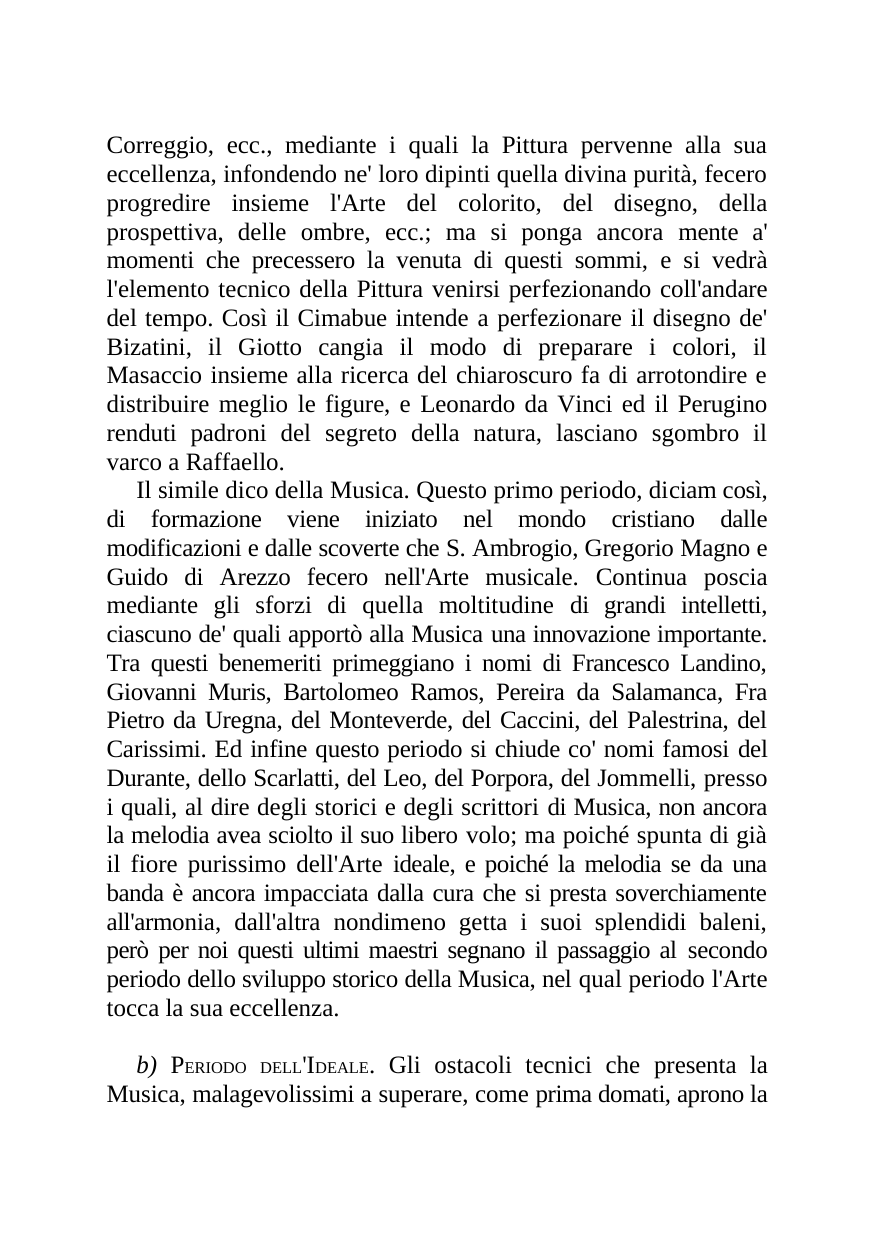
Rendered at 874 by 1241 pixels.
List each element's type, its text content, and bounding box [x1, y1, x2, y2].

text b) Periodo dell'Ideale. Gli ostacoli tecnici che presenta la Musica, malagevolissimi a superare, come prima domati, aprono la [106, 1050, 768, 1108]
text Correggio, ecc., mediante i quali la Pittura pervenne alla sua eccellenza, infondendo ne' loro dipinti quella divina purità, fecero progredire insieme l'Arte del colorito, del disegno, della prospettiva, delle ombre, ecc.; ma si ponga ancora mente a' momenti che precessero la venuta di questi sommi, e si vedrà l'elemento tecnico della Pittura venirsi perfezionando coll'andare del tempo. Così il Cimabue intende a perfezionare il disegno de' Bizatini, il Giotto cangia il modo di preparare i colori, il Masaccio insieme alla ricerca del chiaroscuro fa di arrotondire e distribuire meglio le figure, e Leonardo da Vinci ed il Perugino renduti padroni del segreto della natura, lasciano sgombro il varco a Raffaello. [106, 130, 768, 475]
text Il simile dico della Musica. Questo primo periodo, diciam così, di formazione viene iniziato nel mondo cristiano dalle modificazioni e dalle scoverte che S. Ambrogio, Gregorio Magno e Guido di Arezzo fecero nell'Arte musicale. Continua poscia mediante gli sforzi di quella moltitudine di grandi intelletti, ciascuno de' quali apportò alla Musica una innovazione importante. Tra questi benemeriti primeggiano i nomi di Francesco Landino, Giovanni Muris, Bartolomeo Ramos, Pereira da Salamanca, Fra Pietro da Uregna, del Monteverde, del Caccini, del Palestrina, del Carissimi. Ed infine questo periodo si chiude co' nomi famosi del Durante, dello Scarlatti, del Leo, del Porpora, del Jommelli, presso i quali, al dire degli storici e degli scrittori di Musica, non ancora la melodia avea sciolto il suo libero volo; ma poiché spunta di già il fiore purissimo dell'Arte ideale, e poiché la melodia se da una banda è ancora impacciata dalla cura che si presta soverchiamente all'armonia, dall'altra nondimeno getta i suoi splendidi baleni, però per noi questi ultimi maestri segnano il passaggio al secondo periodo dello sviluppo storico della Musica, nel qual periodo l'Arte tocca la sua eccellenza. [106, 475, 768, 1022]
